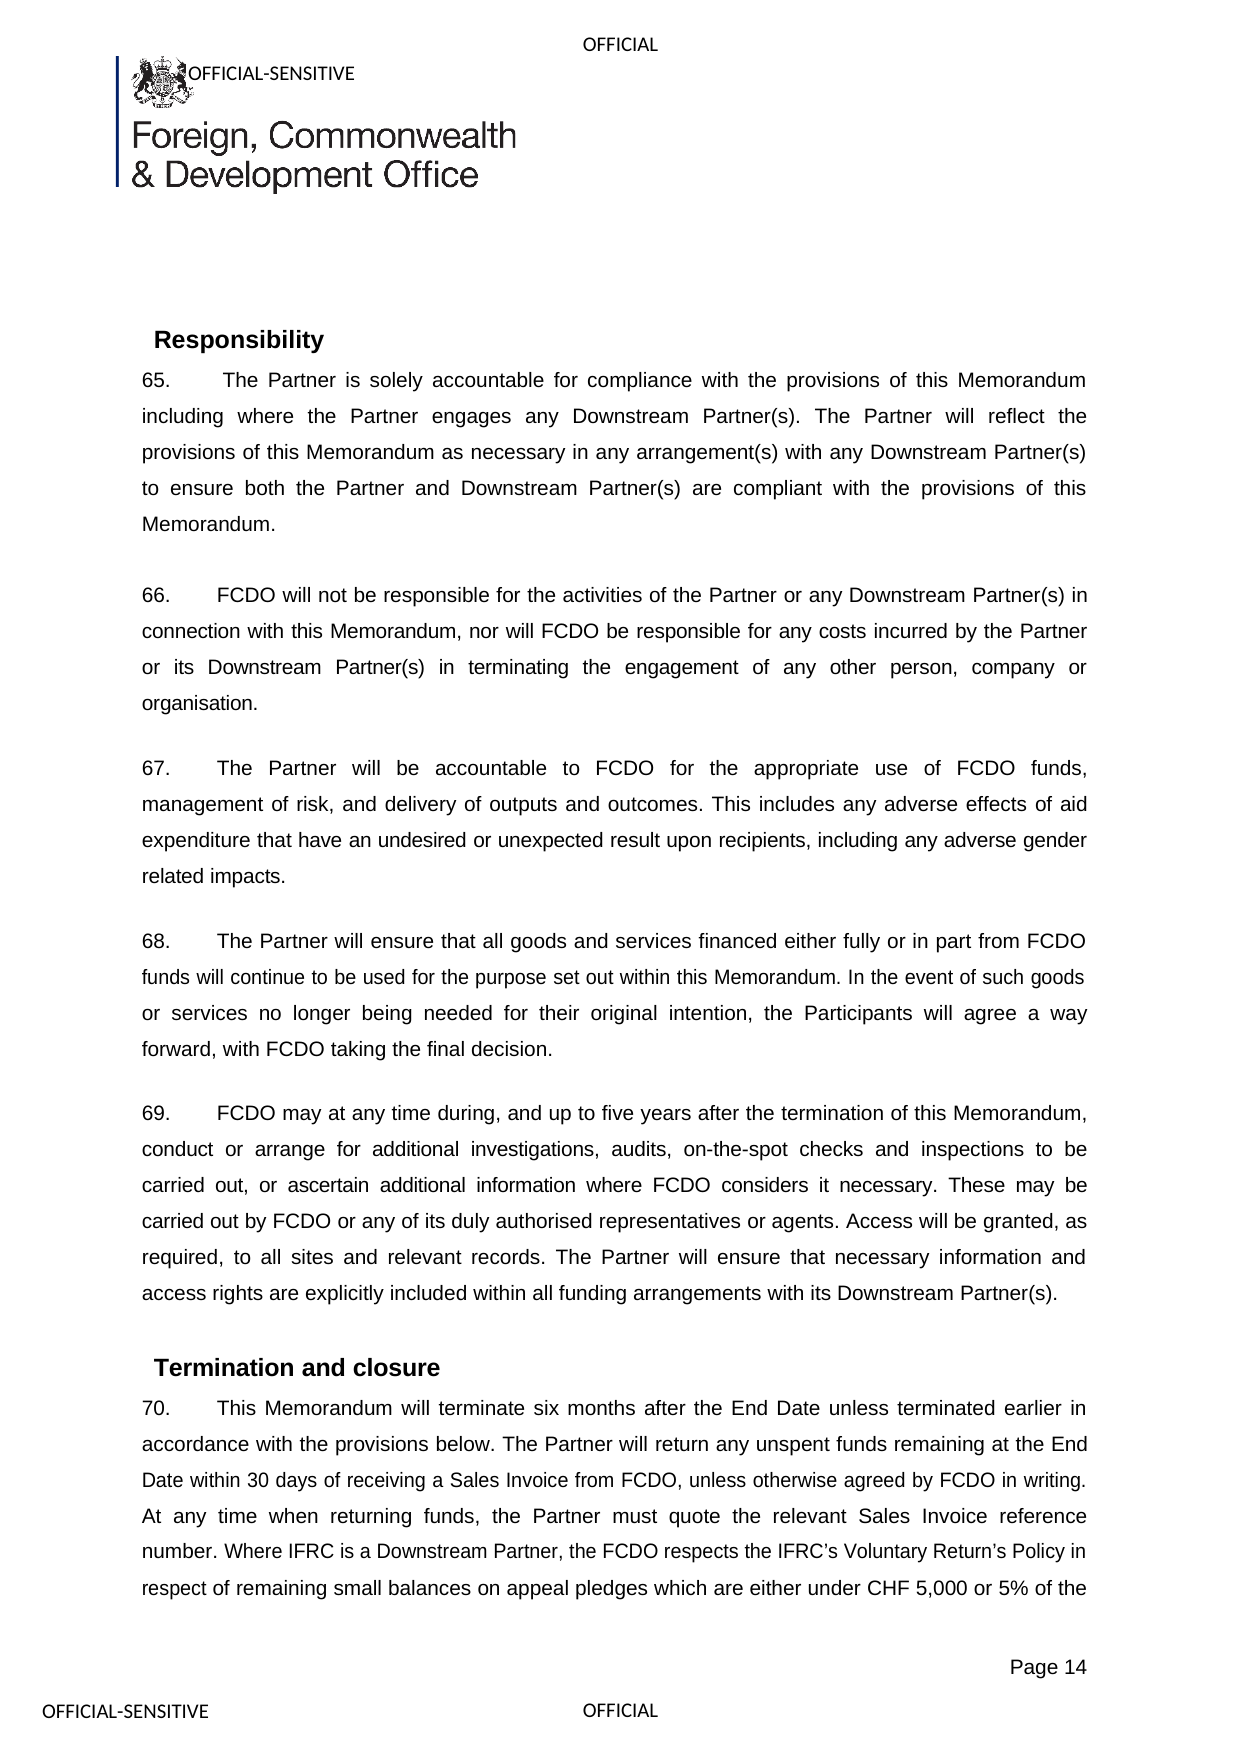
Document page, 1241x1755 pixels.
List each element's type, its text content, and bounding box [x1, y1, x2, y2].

list The Partner will ensure that all goods and services financed either fully or in part from FCDO funds will continue to be used for the purpose set out within this Memorandum. In the event of such goods or services no longer being needed for their original intention, the Participants will agree a way forward, with FCDO taking the final decision. [142, 928, 1088, 1060]
list This Memorandum will terminate six months after the End Date unless terminated earlier in accordance with the provisions below. The Partner will return any unspent funds remaining at the End Date within 30 days of receiving a Sales Invoice from FCDO, unless otherwise agreed by FCDO in writing. At any time when returning funds, the Partner must quote the relevant Sales Invoice reference number. Where IFRC is a Downstream Partner, the FCDO respects the IFRC’s Voluntary Return’s Policy in respect of remaining small balances on appeal pledges which are either under CHF 5,000 or 5% of the [142, 1396, 1088, 1599]
list The Partner will be accountable to FCDO for the appropriate use of FCDO funds, management of risk, and delivery of outputs and outcomes. This includes any adverse effects of aid expenditure that have an undesired or unexpected result upon recipients, including any adverse gender related impacts. [142, 756, 1087, 888]
subtitle Responsibility [153, 324, 1128, 353]
subtitle Termination and closure [153, 1353, 1128, 1382]
list FCDO may at any time during, and up to five years after the termination of this Memorandum, conduct or arrange for additional investigations, audits, on-the-spot checks and inspections to be carried out, or ascertain additional information where FCDO considers it necessary. These may be carried out by FCDO or any of its duly authorised representatives or agents. Access will be granted, as required, to all sites and relevant records. The Partner will ensure that necessary information and access rights are explicitly included within all funding arrangements with its Downstream Partner(s). [142, 1101, 1088, 1305]
list The Partner is solely accountable for compliance with the provisions of this Memorandum including where the Partner engages any Downstream Partner(s). The Partner will reflect the provisions of this Memorandum as necessary in any arrangement(s) with any Downstream Partner(s) to ensure both the Partner and Downstream Partner(s) are compliant with the provisions of this Memorandum. [142, 368, 1087, 535]
list FCDO will not be responsible for the activities of the Partner or any Downstream Partner(s) in connection with this Memorandum, nor will FCDO be responsible for any costs incurred by the Partner or its Downstream Partner(s) in terminating the engagement of any other person, company or organisation. [142, 583, 1088, 715]
